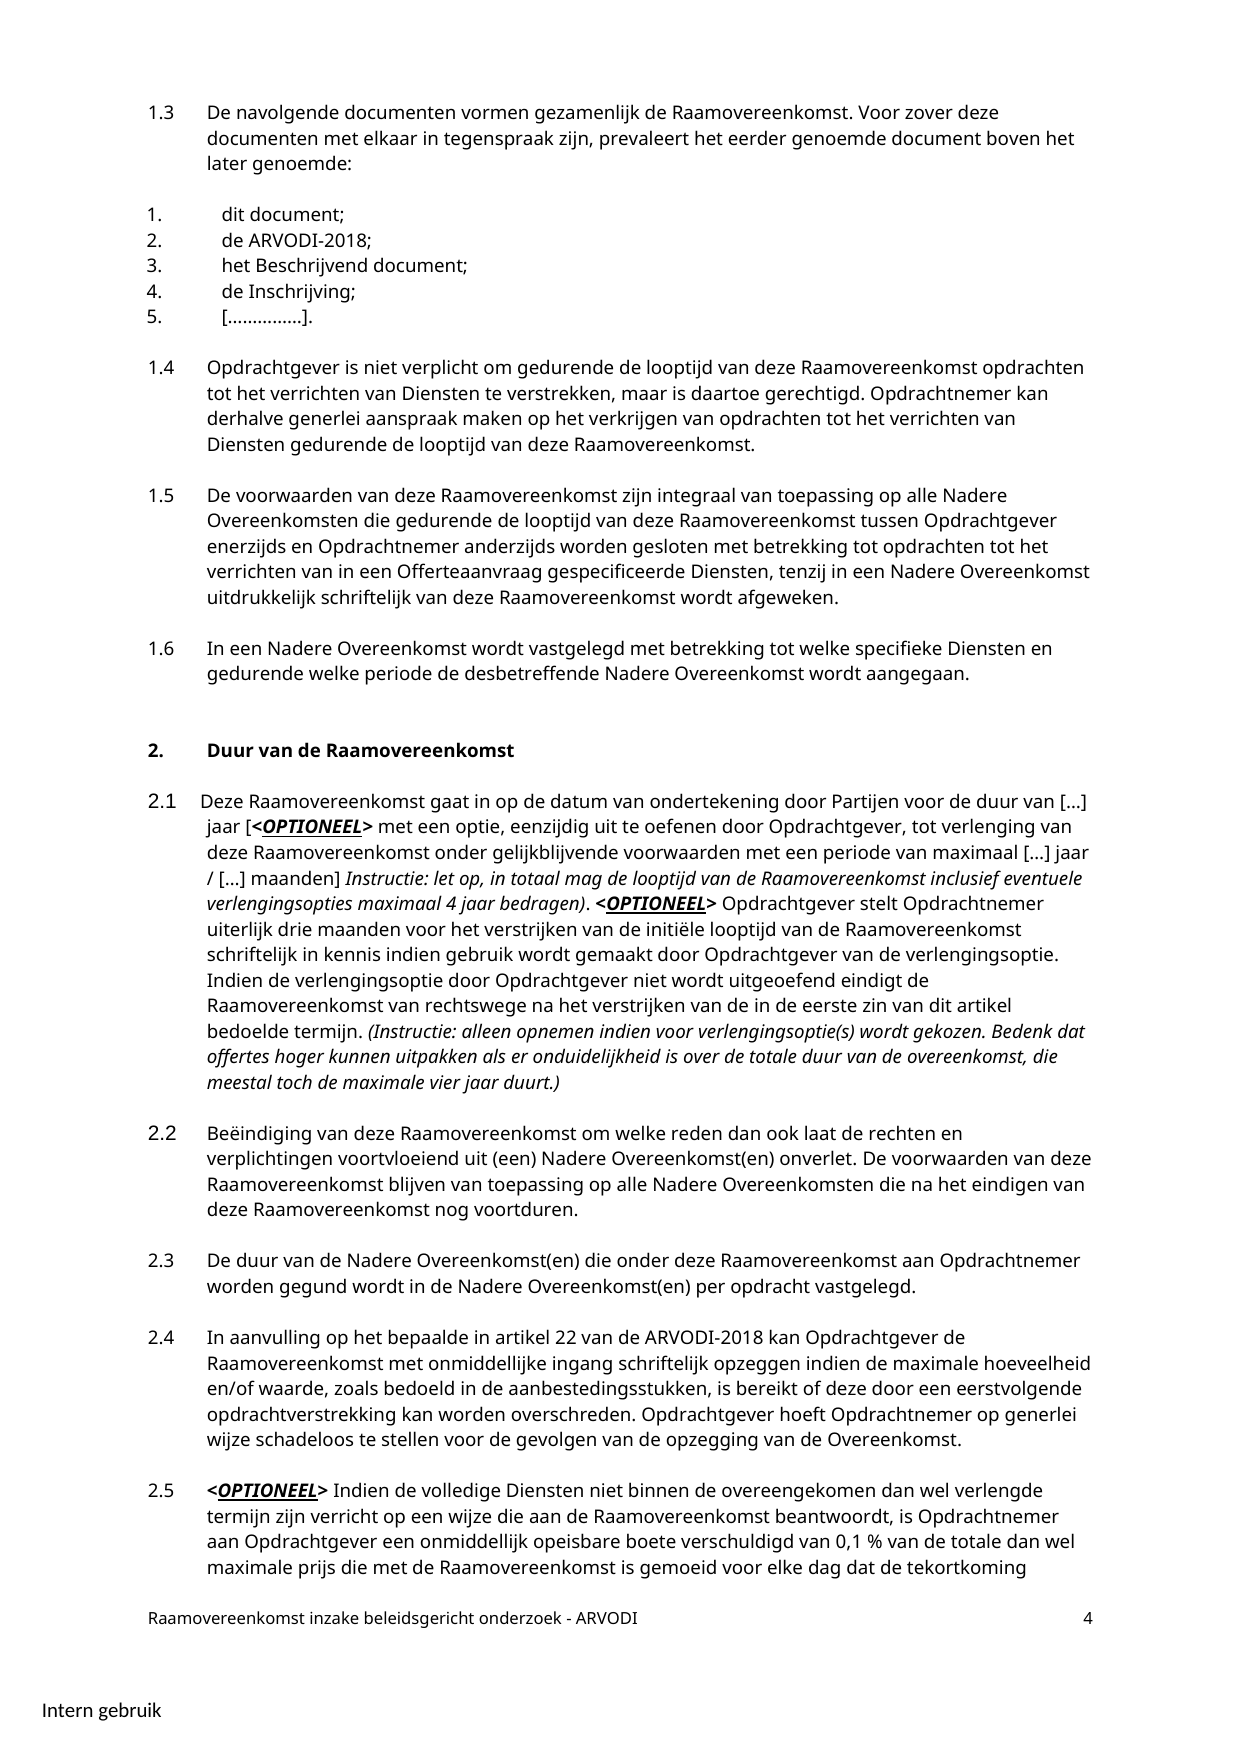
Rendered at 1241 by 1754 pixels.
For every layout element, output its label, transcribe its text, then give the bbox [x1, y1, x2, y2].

list Beëindiging van deze Raamovereenkomst om welke reden dan ook laat de rechten en verplichtingen voortvloeiend uit (een) Nadere Overeenkomst(en) onverlet. De voorwaarden van deze Raamovereenkomst blijven van toepassing op alle Nadere Overeenkomsten die na het eindigen van deze Raamovereenkomst nog voortduren. [148, 1120, 1093, 1222]
list In aanvulling op het bepaalde in artikel 22 van de ARVODI-2018 kan Opdrachtgever de Raamovereenkomst met onmiddellijke ingang schriftelijk opzeggen indien de maximale hoeveelheid en/of waarde, zoals bedoeld in de aanbestedingsstukken, is bereikt of deze door een eerstvolgende opdrachtverstrekking kan worden overschreden. Opdrachtgever hoeft Opdrachtnemer op generlei wijze schadeloos te stellen voor de gevolgen van de opzegging van de Overeenkomst. [148, 1324, 1093, 1452]
text 2. Duur van de Raamovereenkomst [148, 737, 1093, 763]
list [……………]. [146, 303, 1093, 329]
text 1.5 De voorwaarden van deze Raamovereenkomst zijn integraal van toepassing op alle Nadere Overeenkomsten die gedurende de looptijd van deze Raamovereenkomst tussen Opdrachtgever enerzijds en Opdrachtnemer anderzijds worden gesloten met betrekking tot opdrachten tot het verrichten van in een Offerteaanvraag gespecificeerde Diensten, tenzij in een Nadere Overeenkomst uitdrukkelijk schriftelijk van deze Raamovereenkomst wordt afgeweken. [148, 482, 1093, 610]
text 1.4 Opdrachtgever is niet verplicht om gedurende de looptijd van deze Raamovereenkomst opdrachten tot het verrichten van Diensten te verstrekken, maar is daartoe gerechtigd. Opdrachtnemer kan derhalve generlei aanspraak maken op het verkrijgen van opdrachten tot het verrichten van Diensten gedurende de looptijd van deze Raamovereenkomst. [148, 354, 1093, 457]
list Deze Raamovereenkomst gaat in op de datum van ondertekening door Partijen voor de duur van […] jaar [<OPTIONEEL> met een optie, eenzijdig uit te oefenen door Opdrachtgever, tot verlenging van deze Raamovereenkomst onder gelijkblijvende voorwaarden met een periode van maximaal […] jaar / […] maanden] Instructie: let op, in totaal mag de looptijd van de Raamovereenkomst inclusief eventuele verlengingsopties maximaal 4 jaar bedragen). <OPTIONEEL> Opdrachtgever stelt Opdrachtnemer uiterlijk drie maanden voor het verstrijken van de initiële looptijd van de Raamovereenkomst schriftelijk in kennis indien gebruik wordt gemaakt door Opdrachtgever van de verlengingsoptie. Indien de verlengingsoptie door Opdrachtgever niet wordt uitgeoefend eindigt de Raamovereenkomst van rechtswege na het verstrijken van de in de eerste zin van dit artikel bedoelde termijn. (Instructie: alleen opnemen indien voor verlengingsoptie(s) wordt gekozen. Bedenk dat offertes hoger kunnen uitpakken als er onduidelijkheid is over de totale duur van de overeenkomst, die meestal toch de maximale vier jaar duurt.) [148, 788, 1093, 1094]
text 2.5 <OPTIONEEL> Indien de volledige Diensten niet binnen de overeengekomen dan wel verlengde termijn zijn verricht op een wijze die aan de Raamovereenkomst beantwoordt, is Opdrachtnemer aan Opdrachtgever een onmiddellijk opeisbare boete verschuldigd van 0,1 % van de totale dan wel maximale prijs die met de Raamovereenkomst is gemoeid voor elke dag dat de tekortkoming [148, 1477, 1093, 1579]
list De duur van de Nadere Overeenkomst(en) die onder deze Raamovereenkomst aan Opdrachtnemer worden gegund wordt in de Nadere Overeenkomst(en) per opdracht vastgelegd. [148, 1248, 1093, 1299]
list de ARVODI-2018; [146, 227, 1093, 252]
list dit document; [146, 201, 1093, 227]
text 1.6 In een Nadere Overeenkomst wordt vastgelegd met betrekking tot welke specifieke Diensten en gedurende welke periode de desbetreffende Nadere Overeenkomst wordt aangegaan. [148, 635, 1093, 686]
list de Inschrijving; [146, 278, 1093, 303]
list het Beschrijvend document; [146, 252, 1093, 278]
text 1.3 De navolgende documenten vormen gezamenlijk de Raamovereenkomst. Voor zover deze documenten met elkaar in tegenspraak zijn, prevaleert het eerder genoemde document boven het later genoemde: [148, 99, 1093, 176]
